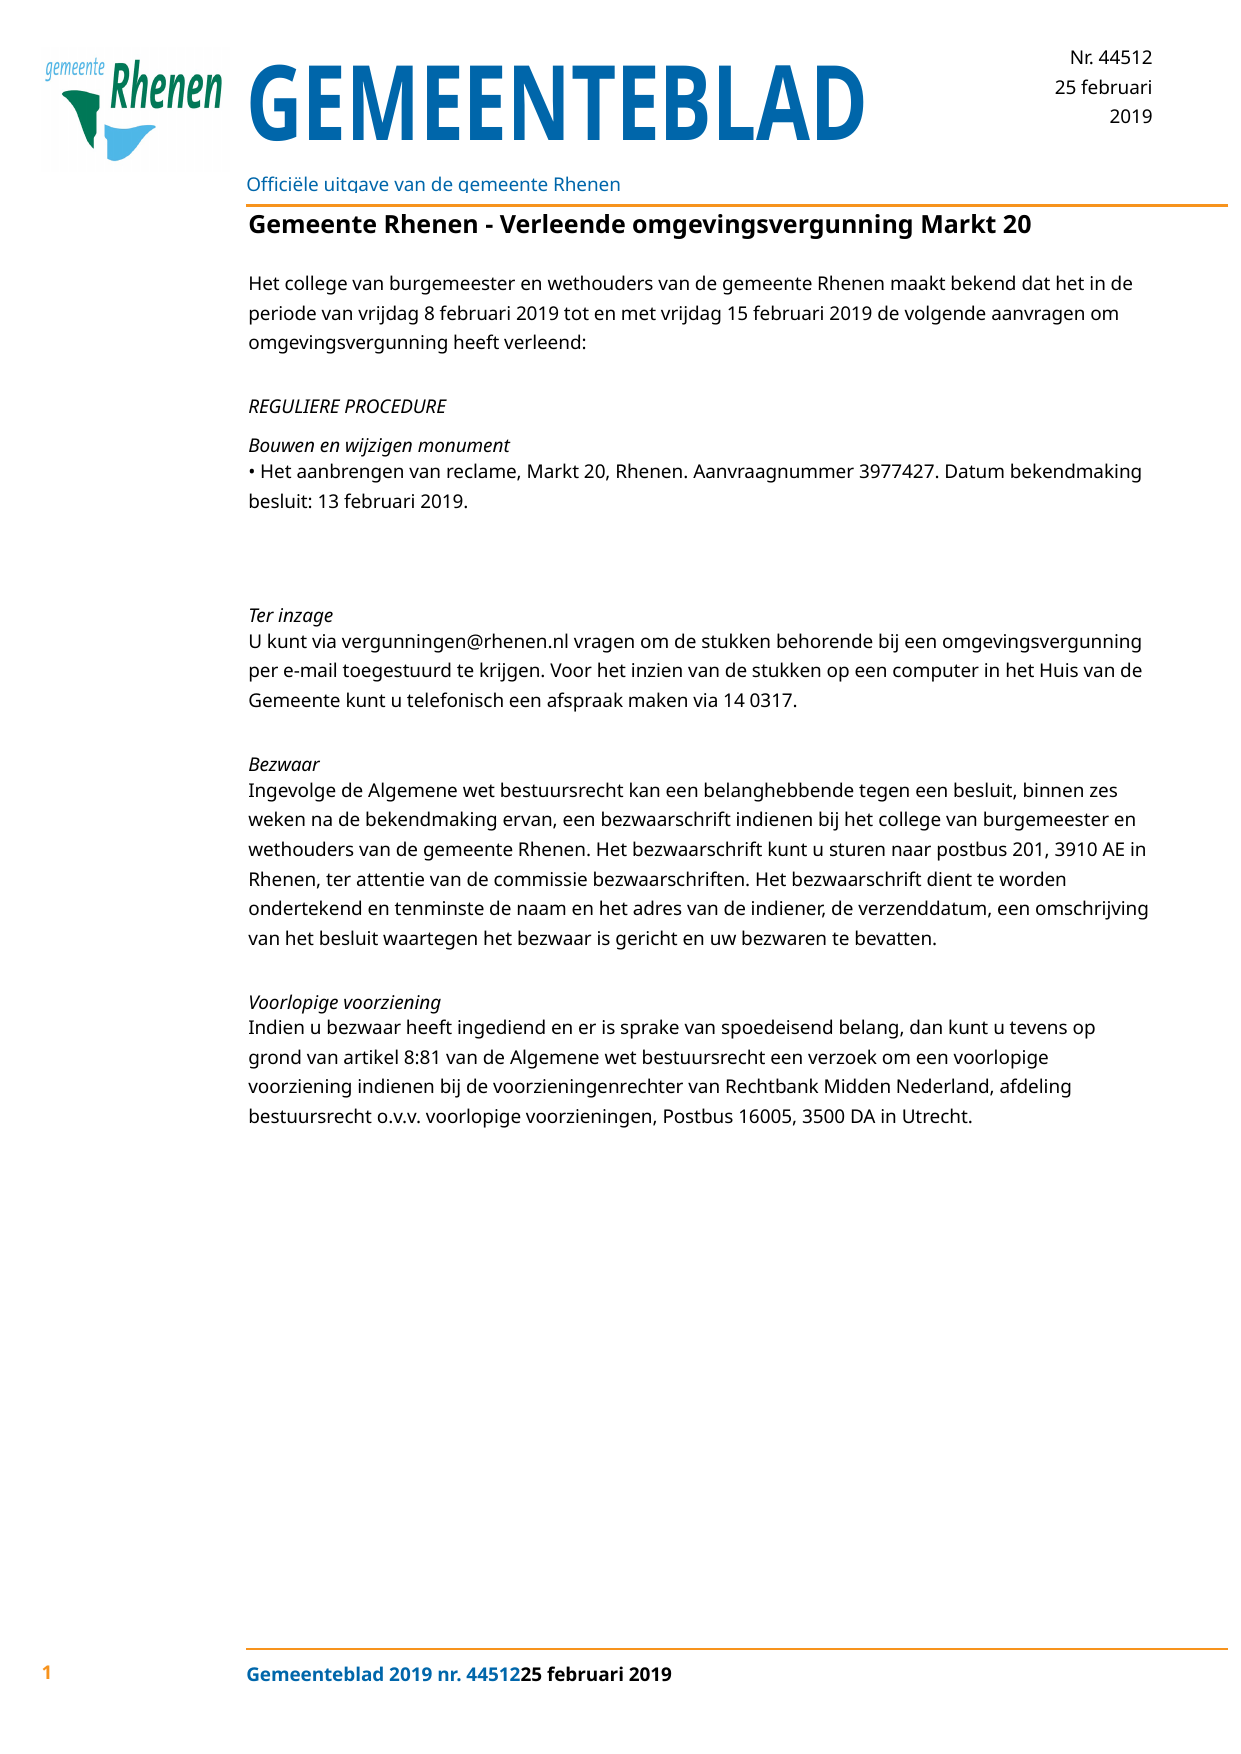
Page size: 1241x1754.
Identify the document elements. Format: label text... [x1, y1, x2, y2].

text Bouwen en wijzigen monument [248, 433, 1152, 458]
text Voorlopige voorziening [248, 989, 1152, 1014]
text Indien u bezwaar heeft ingediend en er is sprake van spoedeisend belang, dan kunt u tevens op grond van artikel 8:81 van de Algemene wet bestuursrecht een verzoek om een voorlopige voorziening indienen bij de voorzieningenrechter van Rechtbank Midden Nederland, afdeling bestuursrecht o.v.v. voorlopige voorzieningen, Postbus 16005, 3500 DA in Utrecht. [248, 1014, 1152, 1129]
picture [41, 47, 231, 172]
text • Het aanbrengen van reclame, Markt 20, Rhenen. Aanvraagnummer 3977427. Datum bekendmaking besluit: 13 februari 2019. [248, 458, 1152, 514]
text Bezwaar [248, 751, 1152, 777]
text Gemeente Rhenen - Verleende omgevingsvergunning Markt 20 [248, 207, 1152, 241]
text Ter inzage [248, 602, 1152, 628]
text REGULIERE PROCEDURE [248, 393, 1152, 419]
text Ingevolge de Algemene wet bestuursrecht kan een belanghebbende tegen een besluit, binnen zes weken na de bekendmaking ervan, een bezwaarschrift indienen bij het college van burgemeester en wethouders van de gemeente Rhenen. Het bezwaarschrift kunt u sturen naar postbus 201, 3910 AE in Rhenen, ter attentie van de commissie bezwaarschriften. Het bezwaarschrift dient te worden ondertekend en tenminste de naam en het adres van de indiener, de verzenddatum, een omschrijving van het besluit waartegen het bezwaar is gericht en uw bezwaren te bevatten. [248, 777, 1152, 951]
text Het college van burgemeester en wethouders van de gemeente Rhenen maakt bekend dat het in de periode van vrijdag 8 februari 2019 tot en met vrijdag 15 februari 2019 de volgende aanvragen om omgevingsvergunning heeft verleend: [248, 270, 1152, 355]
text U kunt via vergunningen@rhenen.nl vragen om de stukken behorende bij een omgevingsvergunning per e-mail toegestuurd te krijgen. Voor het inzien van de stukken op een computer in het Huis van de Gemeente kunt u telefonisch een afspraak maken via 14 0317. [248, 628, 1152, 713]
